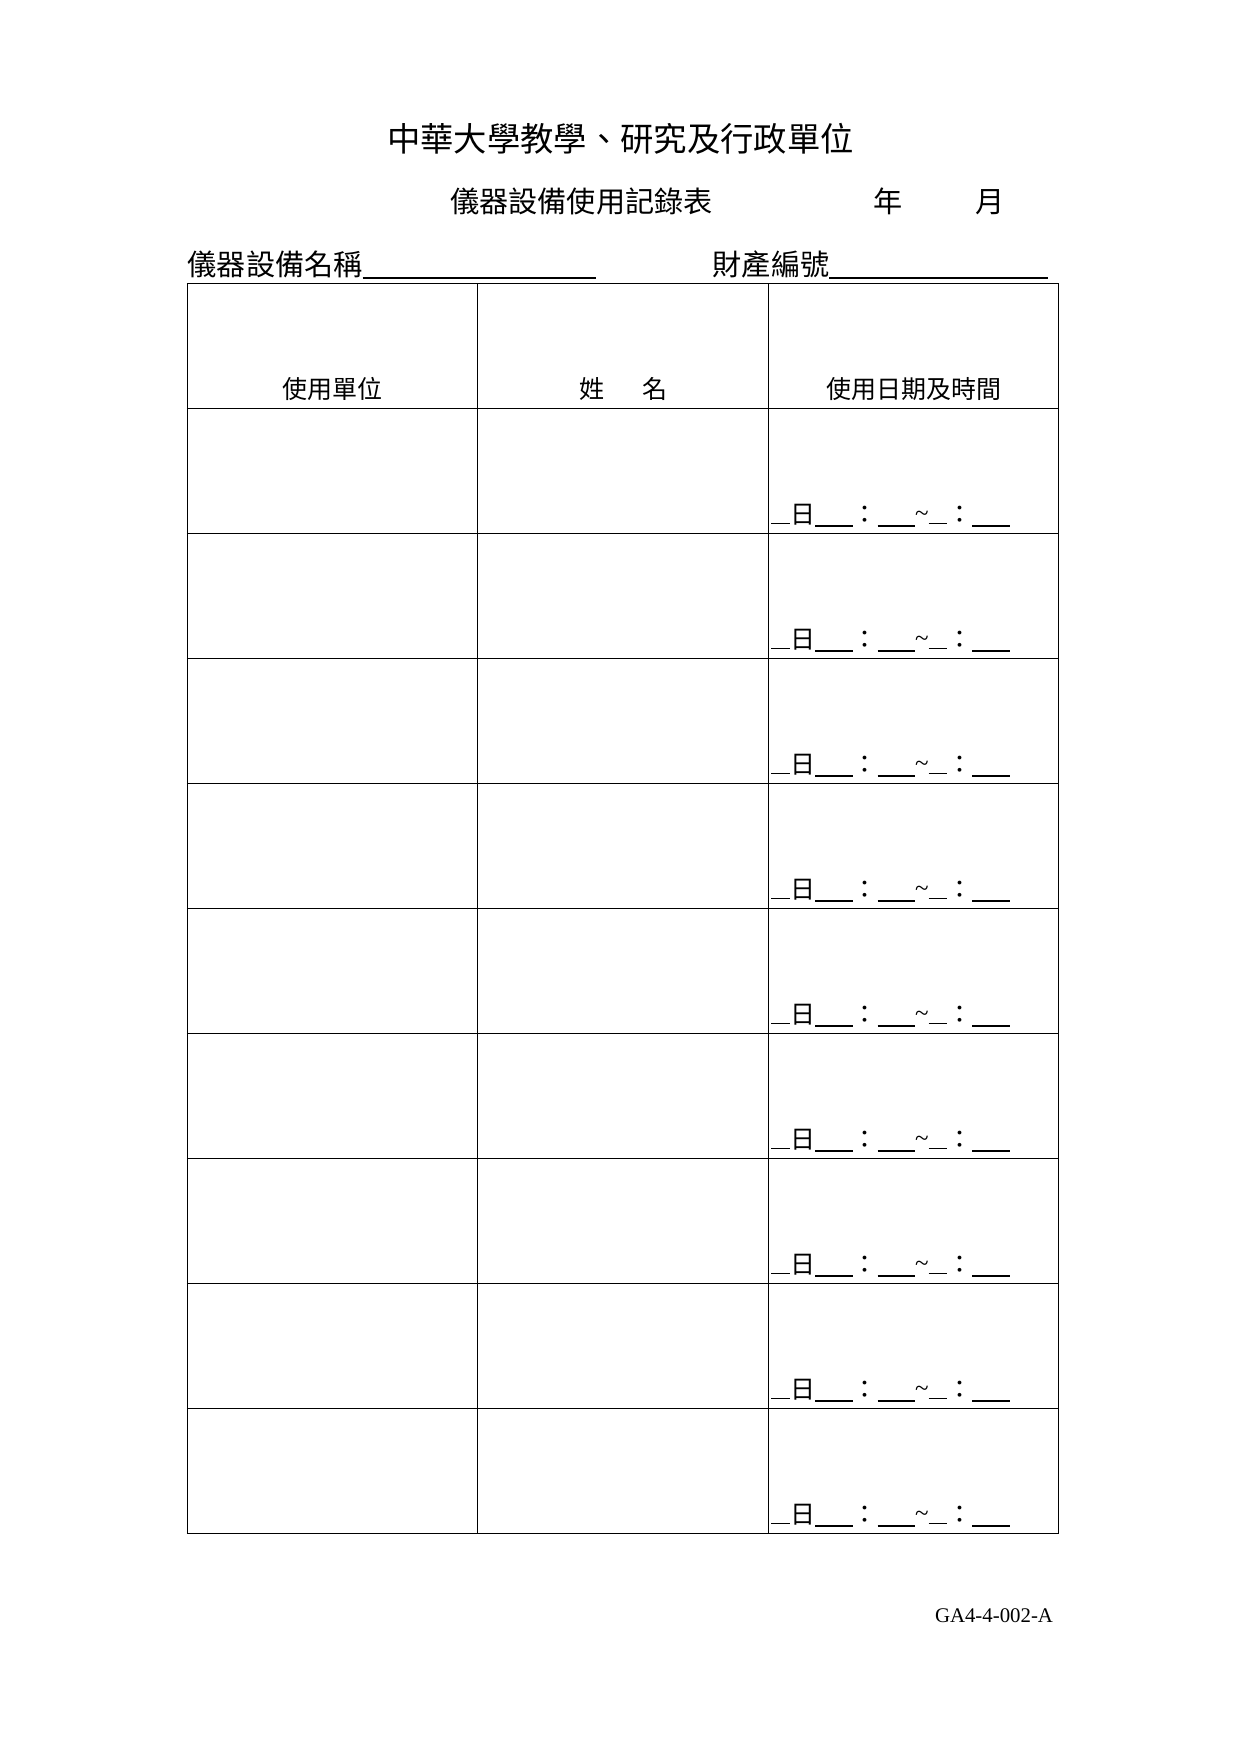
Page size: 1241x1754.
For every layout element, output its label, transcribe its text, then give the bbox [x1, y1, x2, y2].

table_cell 日 ： ~ ： [769, 1159, 1058, 1283]
table_cell [478, 1284, 768, 1408]
table_cell [478, 909, 768, 1033]
table_cell [188, 1159, 477, 1283]
table_cell 日 ： ~ ： [769, 784, 1058, 908]
table_cell [478, 1409, 768, 1533]
table_cell [188, 784, 477, 908]
table_cell [478, 784, 768, 908]
table_header 使用單位 [188, 284, 477, 408]
table_cell 日 ： ~ ： [769, 1034, 1058, 1158]
text 儀器設備使用記錄表 年 月 [187, 158, 1053, 221]
table_cell 日 ： ~ ： [769, 534, 1058, 658]
table_header 使用日期及時間 [769, 284, 1058, 408]
table_cell [478, 534, 768, 658]
table_cell 日 ： ~ ： [769, 409, 1058, 533]
table_header 姓 名 [478, 284, 768, 408]
table_cell [188, 659, 477, 783]
text 中華大學教學、研究及行政單位 [187, 96, 1053, 158]
table_cell [188, 1034, 477, 1158]
table_cell [188, 409, 477, 533]
table_cell [478, 1034, 768, 1158]
table_cell [188, 1284, 477, 1408]
table_cell [478, 659, 768, 783]
table_cell [478, 409, 768, 533]
table_cell 日 ： ~ ： [769, 909, 1058, 1033]
table_cell [188, 909, 477, 1033]
table_cell [188, 534, 477, 658]
table_cell 日 ： ~ ： [769, 1409, 1058, 1533]
table_cell 日 ： ~ ： [769, 659, 1058, 783]
table_cell [188, 1409, 477, 1533]
table_cell 日 ： ~ ： [769, 1284, 1058, 1408]
text 儀器設備名稱 財產編號 [187, 221, 1053, 283]
table_cell [478, 1159, 768, 1283]
